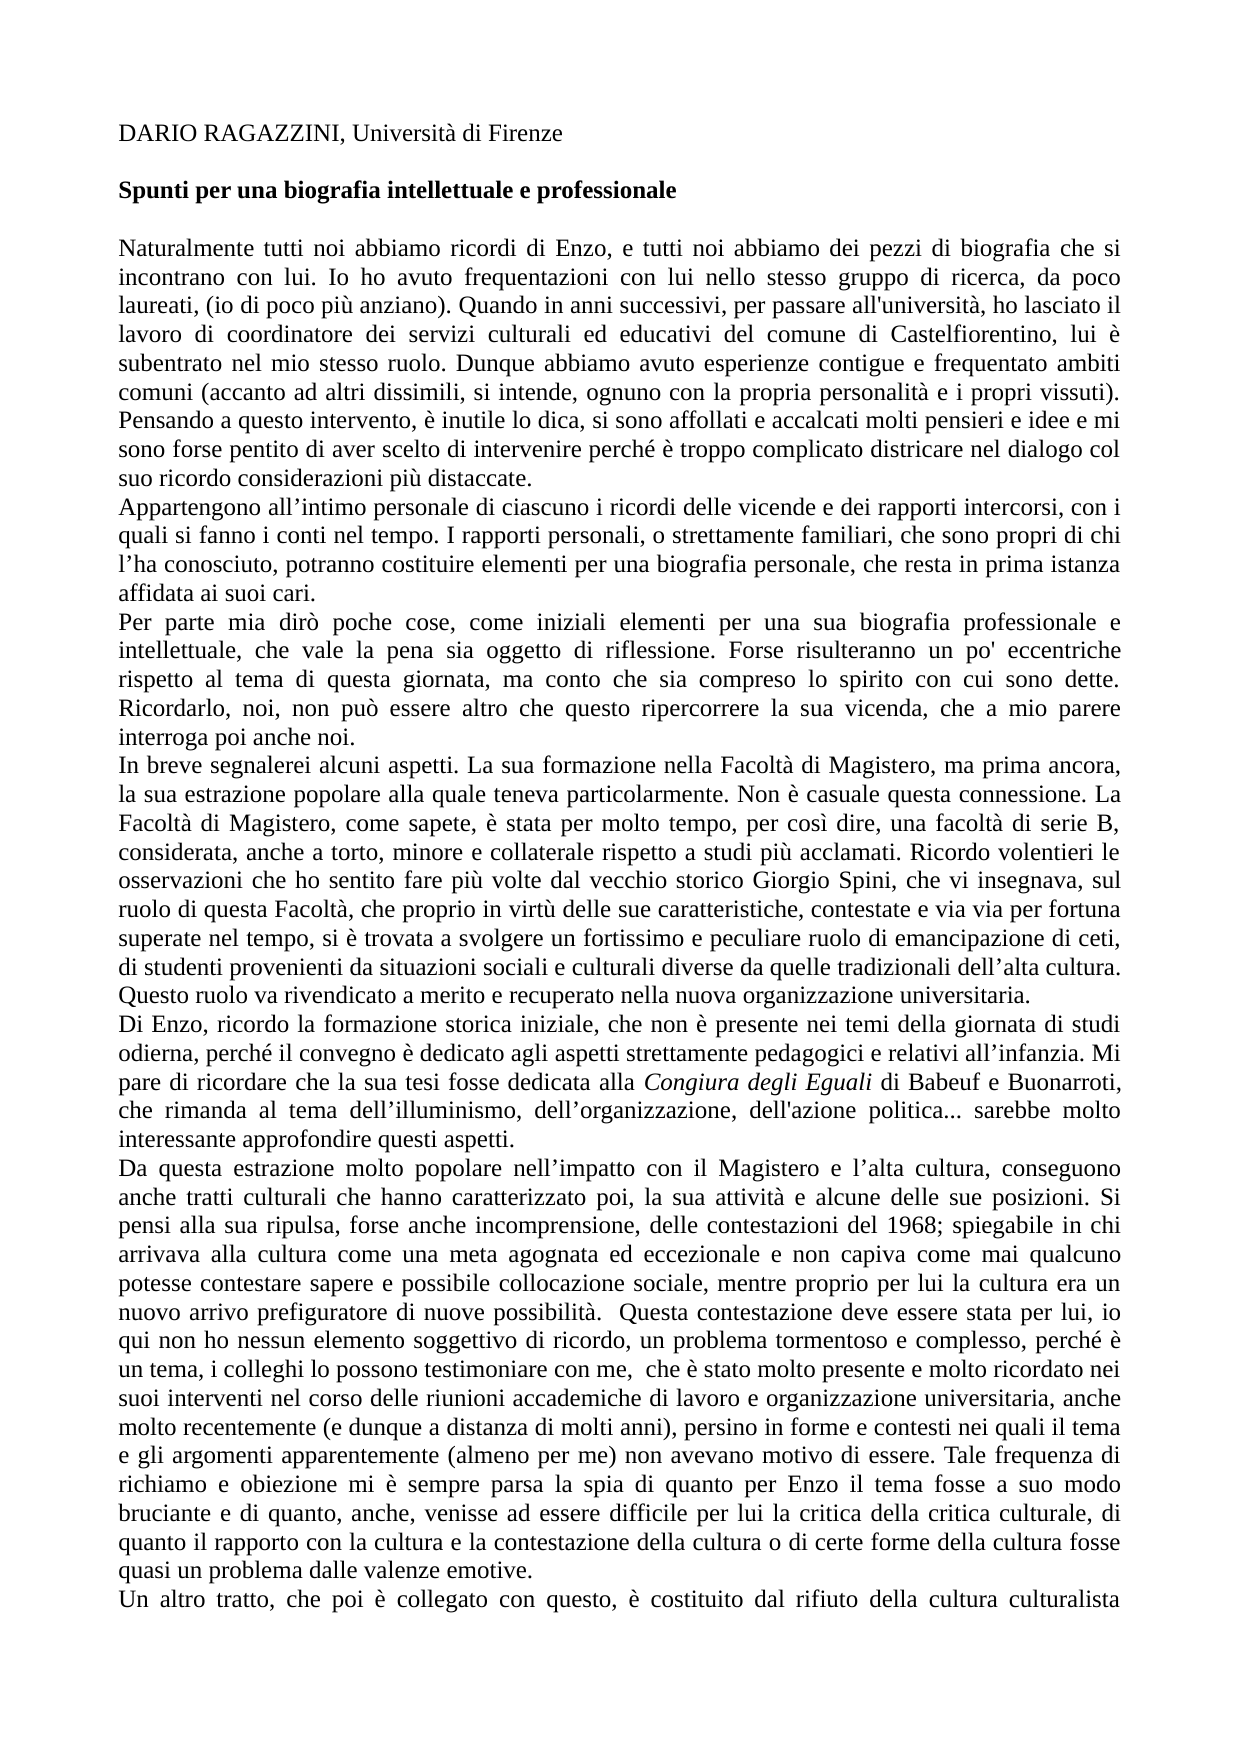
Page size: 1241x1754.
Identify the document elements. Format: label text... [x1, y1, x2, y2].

text Spunti per una biografia intellettuale e professionale [118, 176, 1122, 204]
text DARIO RAGAZZINI, Università di Firenze [118, 118, 1122, 147]
text Un altro tratto, che poi è collegato con questo, è costituito dal rifiuto della cultura culturalista [118, 1584, 1122, 1613]
text Da questa estrazione molto popolare nell’impatto con il Magistero e l’alta cultura, conseguono anche tratti culturali che hanno caratterizzato poi, la sua attività e alcune delle sue posizioni. Si pensi alla sua ripulsa, forse anche incomprensione, delle contestazioni del 1968; spiegabile in chi arrivava alla cultura come una meta agognata ed eccezionale e non capiva come mai qualcuno potesse contestare sapere e possibile collocazione sociale, mentre proprio per lui la cultura era un nuovo arrivo prefiguratore di nuove possibilità. Questa contestazione deve essere stata per lui, io qui non ho nessun elemento soggettivo di ricordo, un problema tormentoso e complesso, perché è un tema, i colleghi lo possono testimoniare con me, che è stato molto presente e molto ricordato nei suoi interventi nel corso delle riunioni accademiche di lavoro e organizzazione universitaria, anche molto recentemente (e dunque a distanza di molti anni), persino in forme e contesti nei quali il tema e gli argomenti apparentemente (almeno per me) non avevano motivo di essere. Tale frequenza di richiamo e obiezione mi è sempre parsa la spia di quanto per Enzo il tema fosse a suo modo bruciante e di quanto, anche, venisse ad essere difficile per lui la critica della critica culturale, di quanto il rapporto con la cultura e la contestazione della cultura o di certe forme della cultura fosse quasi un problema dalle valenze emotive. [118, 1153, 1122, 1584]
text Per parte mia dirò poche cose, come iniziali elementi per una sua biografia professionale e intellettuale, che vale la pena sia oggetto di riflessione. Forse risulteranno un po' eccentriche rispetto al tema di questa giornata, ma conto che sia compreso lo spirito con cui sono dette. Ricordarlo, noi, non può essere altro che questo ripercorrere la sua vicenda, che a mio parere interroga poi anche noi. [118, 607, 1122, 751]
text Naturalmente tutti noi abbiamo ricordi di Enzo, e tutti noi abbiamo dei pezzi di biografia che si incontrano con lui. Io ho avuto frequentazioni con lui nello stesso gruppo di ricerca, da poco laureati, (io di poco più anziano). Quando in anni successivi, per passare all'università, ho lasciato il lavoro di coordinatore dei servizi culturali ed educativi del comune di Castelfiorentino, lui è subentrato nel mio stesso ruolo. Dunque abbiamo avuto esperienze contigue e frequentato ambiti comuni (accanto ad altri dissimili, si intende, ognuno con la propria personalità e i propri vissuti). Pensando a questo intervento, è inutile lo dica, si sono affollati e accalcati molti pensieri e idee e mi sono forse pentito di aver scelto di intervenire perché è troppo complicato districare nel dialogo col suo ricordo considerazioni più distaccate. [118, 233, 1122, 492]
text Appartengono all’intimo personale di ciascuno i ricordi delle vicende e dei rapporti intercorsi, con i quali si fanno i conti nel tempo. I rapporti personali, o strettamente familiari, che sono propri di chi l’ha conosciuto, potranno costituire elementi per una biografia personale, che resta in prima istanza affidata ai suoi cari. [118, 492, 1122, 607]
text Di Enzo, ricordo la formazione storica iniziale, che non è presente nei temi della giornata di studi odierna, perché il convegno è dedicato agli aspetti strettamente pedagogici e relativi all’infanzia. Mi pare di ricordare che la sua tesi fosse dedicata alla Congiura degli Eguali di Babeuf e Buonarroti, che rimanda al tema dell’illuminismo, dell’organizzazione, dell'azione politica... sarebbe molto interessante approfondire questi aspetti. [118, 1009, 1122, 1153]
text In breve segnalerei alcuni aspetti. La sua formazione nella Facoltà di Magistero, ma prima ancora, la sua estrazione popolare alla quale teneva particolarmente. Non è casuale questa connessione. La Facoltà di Magistero, come sapete, è stata per molto tempo, per così dire, una facoltà di serie B, considerata, anche a torto, minore e collaterale rispetto a studi più acclamati. Ricordo volentieri le osservazioni che ho sentito fare più volte dal vecchio storico Giorgio Spini, che vi insegnava, sul ruolo di questa Facoltà, che proprio in virtù delle sue caratteristiche, contestate e via via per fortuna superate nel tempo, si è trovata a svolgere un fortissimo e peculiare ruolo di emancipazione di ceti, di studenti provenienti da situazioni sociali e culturali diverse da quelle tradizionali dell’alta cultura. Questo ruolo va rivendicato a merito e recuperato nella nuova organizzazione universitaria. [118, 751, 1122, 1009]
